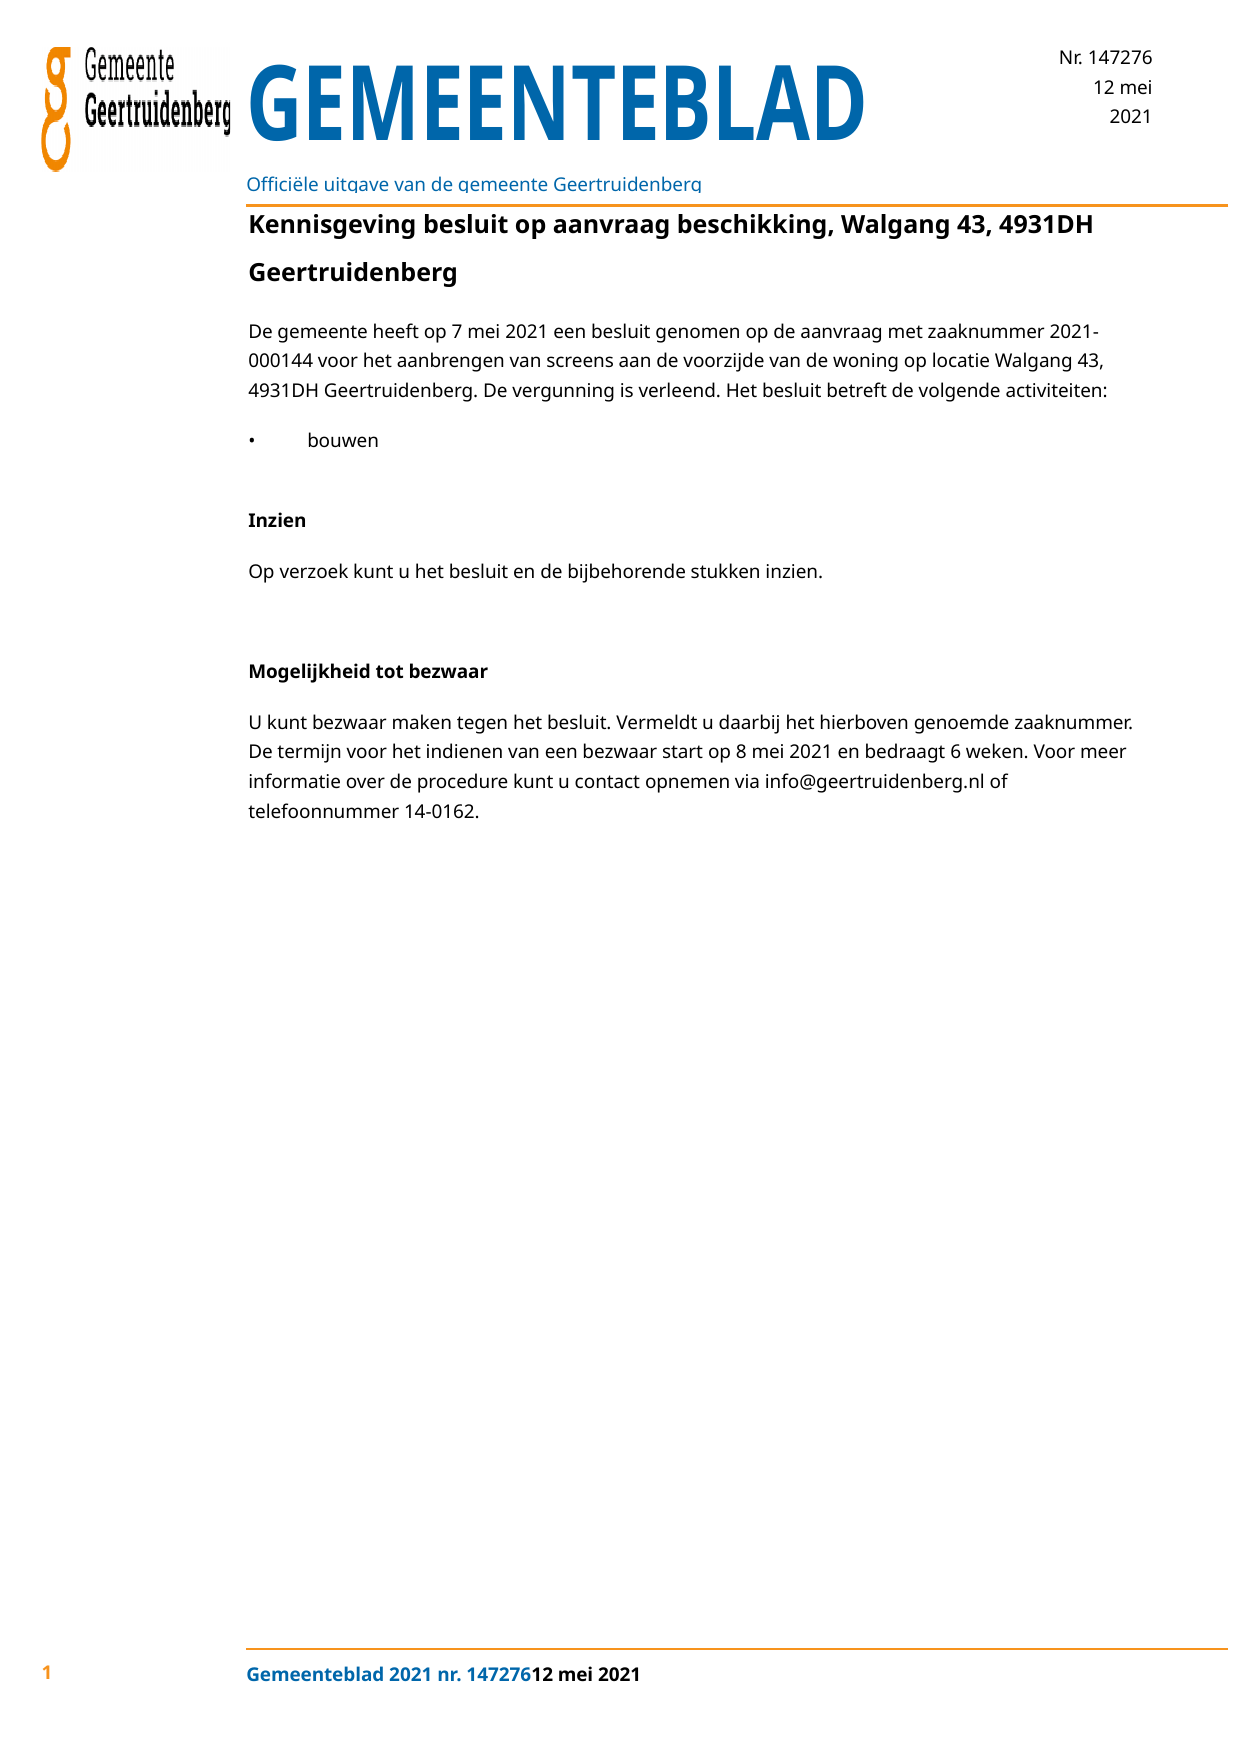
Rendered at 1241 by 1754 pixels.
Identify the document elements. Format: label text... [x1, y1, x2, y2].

text Kennisgeving besluit op aanvraag beschikking, Walgang 43, 4931DH Geertruidenberg [248, 207, 1152, 288]
picture [41, 47, 231, 172]
text U kunt bezwaar maken tegen het besluit. Vermeldt u daarbij het hierboven genoemde zaaknummer. De termijn voor het indienen van een bezwaar start op 8 mei 2021 en bedraagt 6 weken. Voor meer informatie over de procedure kunt u contact opnemen via info@geertruidenberg.nl of telefoonnummer 14-0162. [248, 709, 1152, 824]
text De gemeente heeft op 7 mei 2021 een besluit genomen op de aanvraag met zaaknummer 2021-000144 voor het aanbrengen van screens aan de voorzijde van de woning op locatie Walgang 43, 4931DH Geertruidenberg. De vergunning is verleend. Het besluit betreft de volgende activiteiten: [248, 318, 1152, 403]
text Mogelijkheid tot bezwaar [248, 659, 1152, 684]
text Op verzoek kunt u het besluit en de bijbehorende stukken inzien. [248, 558, 1152, 584]
text Inzien [248, 507, 1152, 533]
list bouwen [248, 427, 1152, 453]
